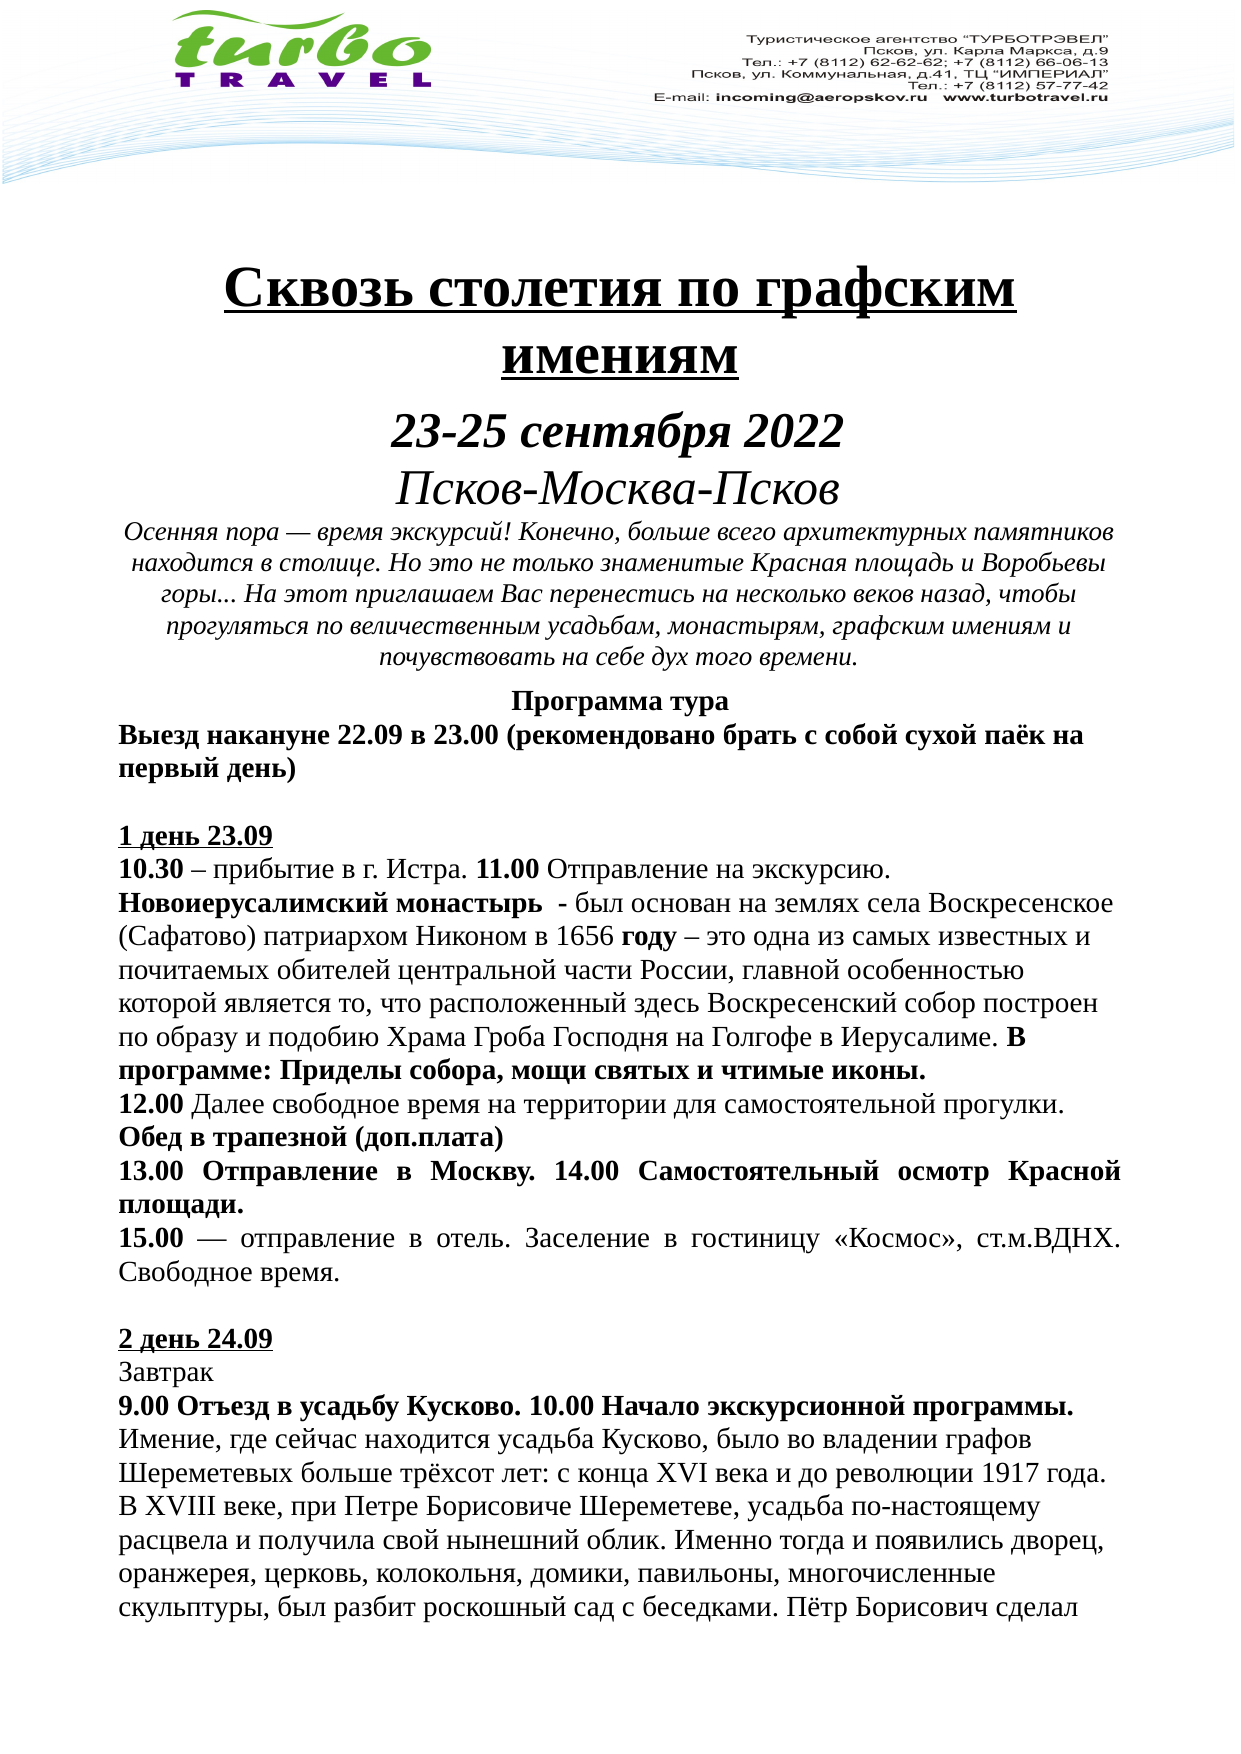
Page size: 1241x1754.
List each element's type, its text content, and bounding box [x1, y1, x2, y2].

text 9.00 Отъезд в усадьбу Кусково. 10.00 Начало экскурсионной программы. [118, 1388, 1122, 1421]
text Программа тура [118, 683, 1122, 717]
text 15.00 — отправление в отель. Заселение в гостиницу «Космос», ст.м.ВДНХ. Свободное время. [118, 1220, 1122, 1287]
text Завтрак [118, 1354, 1122, 1388]
text Сквозь столетия по графским имениям [118, 252, 1122, 386]
text 13.00 Отправление в Москву. 14.00 Самостоятельный осмотр Красной площади. [118, 1153, 1122, 1220]
text 2 день 24.09 [118, 1321, 1122, 1354]
text 10.30 – прибытие в г. Истра. 11.00 Отправление на экскурсию. Новоиерусалимский монастырь - был основан на землях села Воскресенское (Сафатово) патриархом Никоном в 1656 году – это одна из самых известных и почитаемых обителей центральной части России, главной особенностью которой является то, что расположенный здесь Воскресенский собор построен по образу и подобию Храма Гроба Господня на Голгофе в Иерусалиме. В программе: Приделы собора, мощи святых и чтимые иконы. 12.00 Далее свободное время на территории для самостоятельной прогулки. Обед в трапезной (доп.плата) [118, 851, 1122, 1153]
text 23-25 сентября 2022 [118, 400, 1122, 458]
text Псков-Москва-Псков [118, 458, 1122, 515]
text Имение, где сейчас находится усадьба Кусково, было во владении графов Шереметевых больше трёхсот лет: с конца XVI века и до революции 1917 года. В XVIII веке, при Петре Борисовиче Шереметеве, усадьба по-настоящему расцвела и получила свой нынешний облик. Именно тогда и появились дворец, оранжерея, церковь, колокольня, домики, павильоны, многочисленные скульптуры, был разбит роскошный сад с беседками. Пётр Борисович сделал [118, 1421, 1122, 1623]
picture [2, 10, 1235, 184]
text Осенняя пора — время экскурсий! Конечно, больше всего архитектурных памятников находится в столице. Но это не только знаменитые Красная площадь и Воробьевы горы... На этот приглашаем Вас перенестись на несколько веков назад, чтобы прогуляться по величественным усадьбам, монастырям, графским имениям и почувствовать на себе дух того времени. [118, 515, 1122, 671]
text Выезд накануне 22.09 в 23.00 (рекомендовано брать с собой сухой паёк на первый день) [118, 717, 1122, 818]
text 1 день 23.09 [118, 818, 1122, 851]
